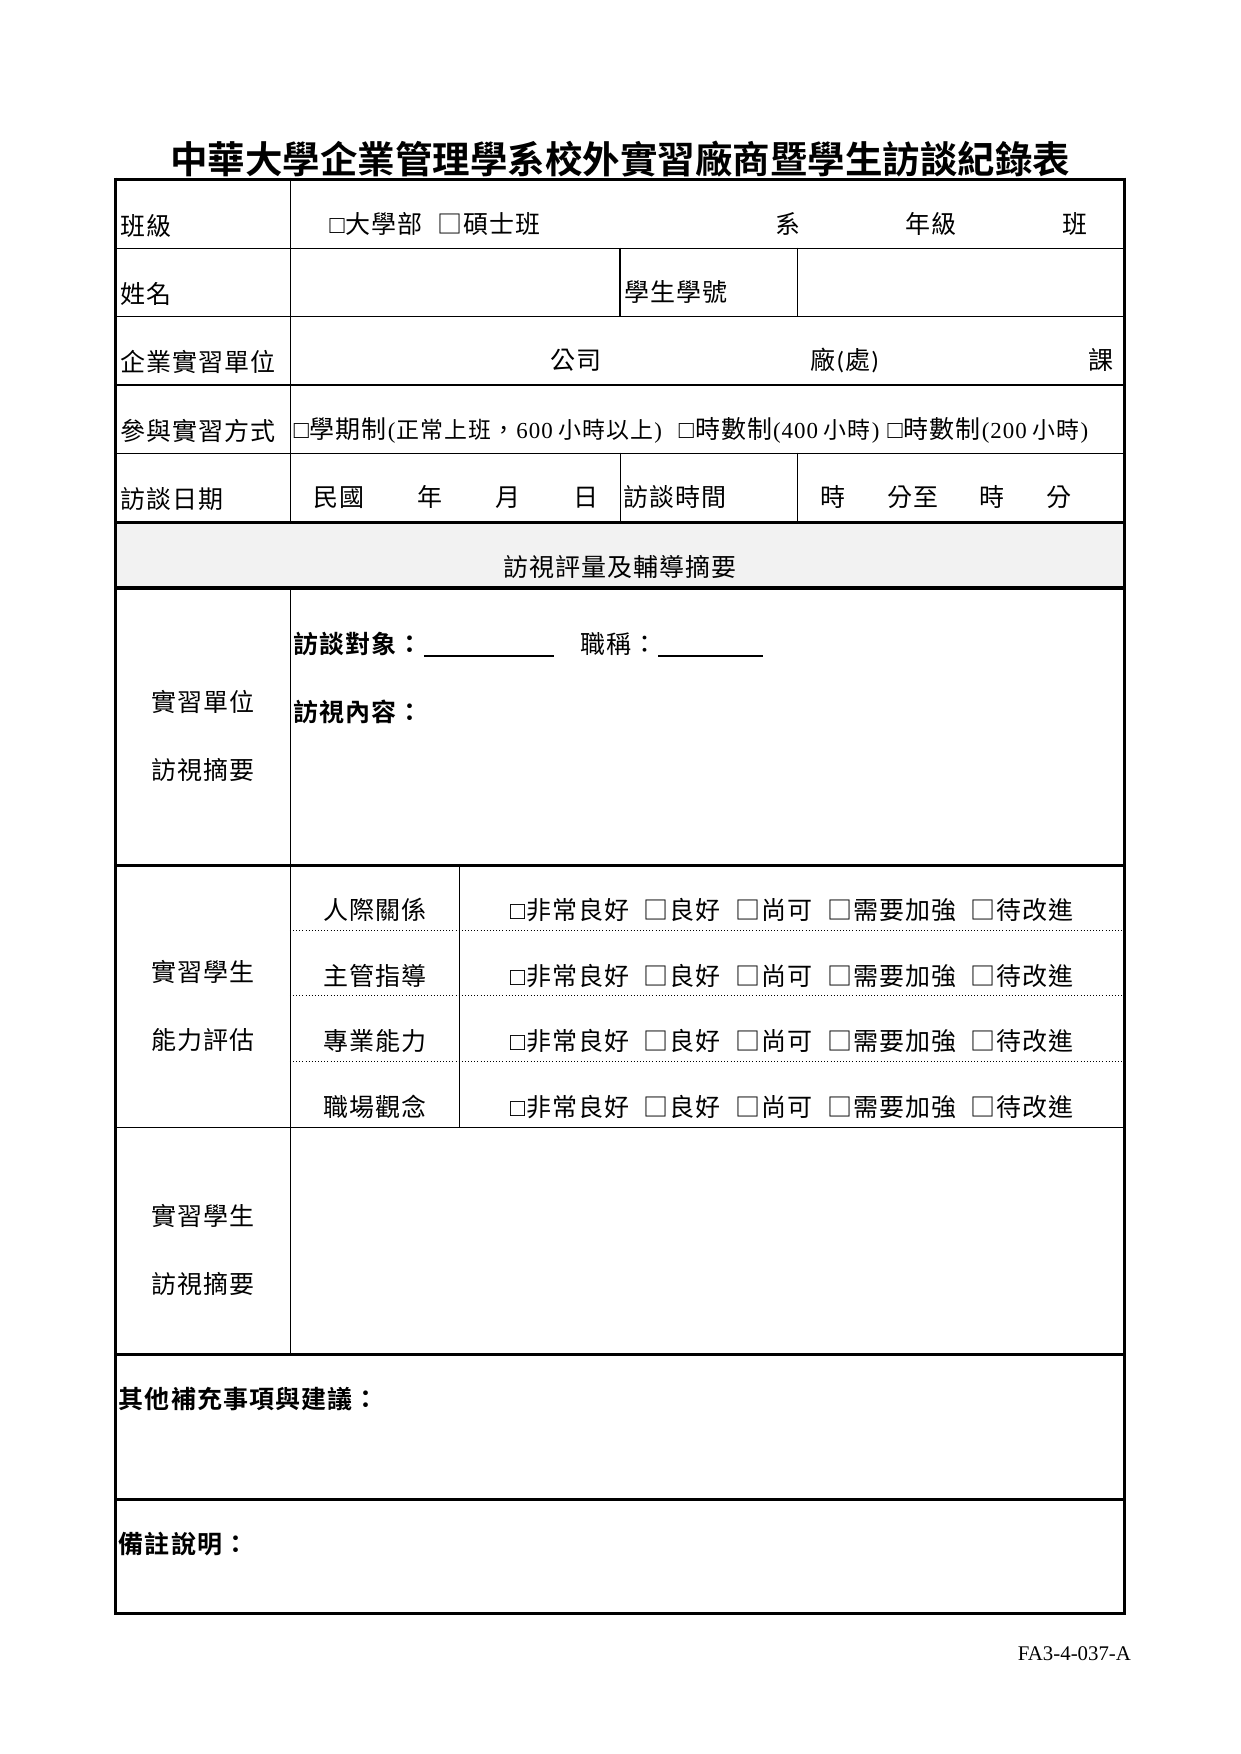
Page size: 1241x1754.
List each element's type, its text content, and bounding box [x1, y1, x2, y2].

table_cell 實習學生 能力評估 [117, 867, 290, 1126]
table_cell □非常良好 □良好 □尚可 □需要加強 □待改進 [460, 1061, 1123, 1126]
table_cell 民國 年 月 日 [291, 454, 620, 521]
table_cell 人際關係 [291, 867, 459, 929]
table_cell 訪談日期 [117, 454, 290, 521]
table_cell [1116, 454, 1123, 521]
table_cell 實習學生 訪視摘要 [117, 1128, 290, 1352]
table_cell 公司 廠(處) 課 [291, 317, 1116, 384]
table_cell □非常良好 □良好 □尚可 □需要加強 □待改進 [460, 995, 1123, 1061]
table_cell 實習單位 訪視摘要 [117, 590, 290, 864]
table_cell 備註說明： [117, 1501, 1123, 1612]
table_header 班級 [117, 181, 290, 247]
table_cell 企業實習單位 [117, 317, 290, 384]
table_cell 訪談時間 [621, 454, 797, 521]
table_header □大學部 □碩士班 系 年級 班 [291, 181, 1123, 247]
table_cell □非常良好 □良好 □尚可 □需要加強 □待改進 [460, 930, 1123, 995]
table_cell [291, 249, 619, 316]
table_cell □非常良好 □良好 □尚可 □需要加強 □待改進 [460, 867, 1123, 929]
table_cell 其他補充事項與建議： [117, 1356, 1123, 1498]
table_cell 參與實習方式 [117, 386, 290, 452]
table_cell 職場觀念 [291, 1061, 459, 1126]
table_cell 訪視評量及輔導摘要 [117, 524, 1123, 586]
table_cell [1116, 317, 1123, 384]
table_cell 學生學號 [621, 249, 797, 316]
table_cell □學期制(正常上班，600小時以上) □時數制(400小時) □時數制(200小時) [291, 386, 1116, 452]
table_cell 訪談對象： 職稱： 訪視內容： [291, 590, 1123, 864]
table_cell [798, 249, 1123, 316]
table_cell [1116, 386, 1123, 452]
text 中華大學企業管理學系校外實習廠商暨學生訪談紀錄表 [148, 115, 1092, 177]
table_cell 姓名 [117, 249, 290, 316]
table_cell 主管指導 [291, 930, 459, 995]
table_cell [291, 1128, 1123, 1352]
table_cell 專業能力 [291, 995, 459, 1061]
table_cell 時 分至 時 分 [798, 454, 1116, 521]
